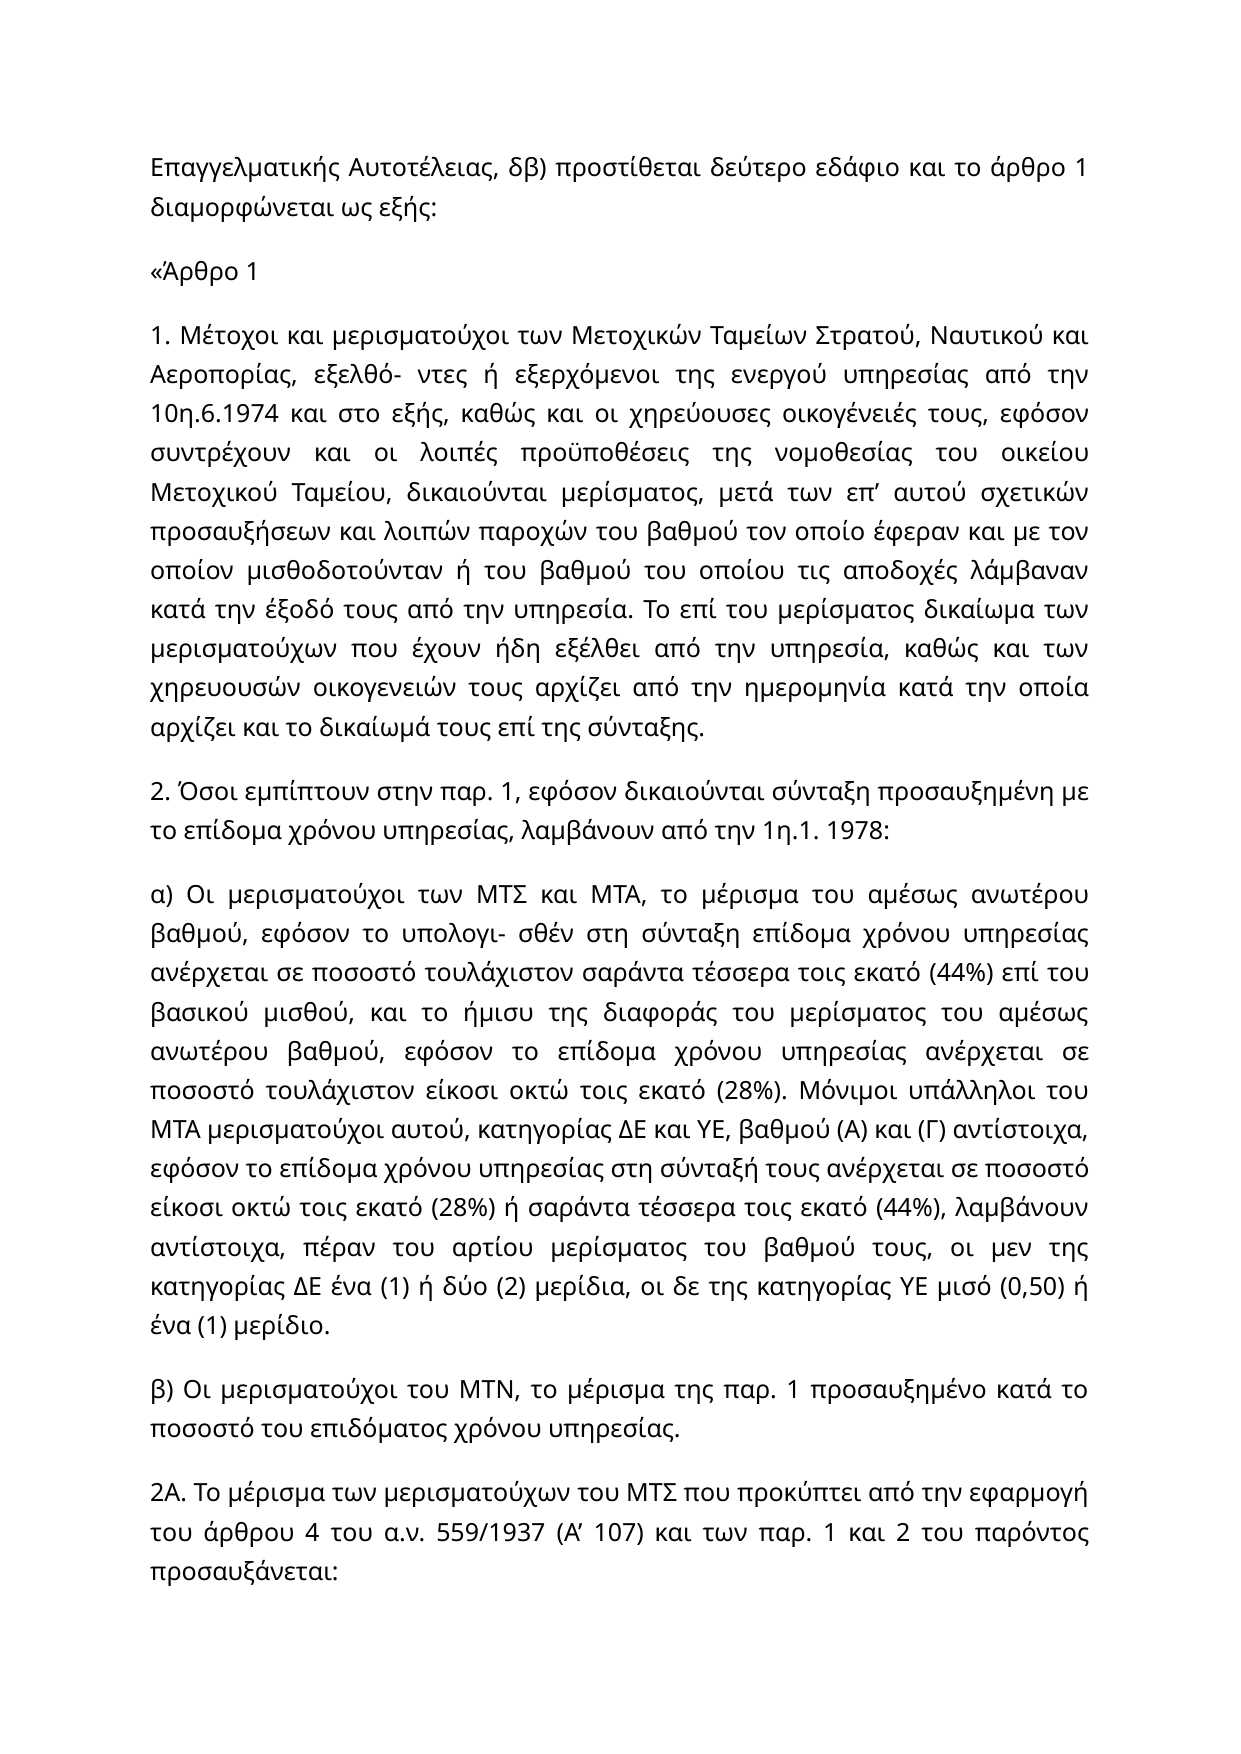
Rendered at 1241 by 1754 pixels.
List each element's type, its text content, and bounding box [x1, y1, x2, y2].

text α) Οι μερισματούχοι των ΜΤΣ και ΜΤΑ, το μέρισμα του αμέσως ανωτέρου βαθμού, εφόσον το υπολογι- σθέν στη σύνταξη επίδομα χρόνου υπηρεσίας ανέρχεται σε ποσοστό τουλάχιστον σαράντα τέσσερα τοις εκατό (44%) επί του βασικού μισθού, και το ήμισυ της διαφοράς του μερίσματος του αμέσως ανωτέρου βαθμού, εφόσον το επίδομα χρόνου υπηρεσίας ανέρχεται σε ποσοστό τουλάχιστον είκοσι οκτώ τοις εκατό (28%). Μόνιμοι υπάλληλοι του ΜΤΑ μερισματούχοι αυτού, κατηγορίας ΔΕ και ΥΕ, βαθμού (Α) και (Γ) αντίστοιχα, εφόσον το επίδομα χρόνου υπηρεσίας στη σύνταξή τους ανέρχεται σε ποσοστό είκοσι οκτώ τοις εκατό (28%) ή σαράντα τέσσερα τοις εκατό (44%), λαμβάνουν αντίστοιχα, πέραν του αρτίου μερίσματος του βαθμού τους, οι μεν της κατηγορίας ΔΕ ένα (1) ή δύο (2) μερίδια, οι δε της κατηγορίας ΥΕ μισό (0,50) ή ένα (1) μερίδιο. [150, 877, 1090, 1342]
text «Άρθρο 1 [150, 253, 1090, 287]
text 2Α. Το μέρισμα των μερισματούχων του ΜΤΣ που προκύπτει από την εφαρμογή του άρθρου 4 του α.ν. 559/1937 (Α’ 107) και των παρ. 1 και 2 του παρόντος προσαυξάνεται: [150, 1475, 1090, 1587]
text Επαγγελματικής Αυτοτέλειας, δβ) προστίθεται δεύτερο εδάφιο και το άρθρο 1 διαμορφώνεται ως εξής: [150, 150, 1090, 223]
text 1. Μέτοχοι και μερισματούχοι των Μετοχικών Ταμείων Στρατού, Ναυτικού και Αεροπορίας, εξελθό- ντες ή εξερχόμενοι της ενεργού υπηρεσίας από την 10η.6.1974 και στο εξής, καθώς και οι χηρεύουσες οικογένειές τους, εφόσον συντρέχουν και οι λοιπές προϋποθέσεις της νομοθεσίας του οικείου Μετοχικού Ταμείου, δικαιούνται μερίσματος, μετά των επ’ αυτού σχετικών προσαυξήσεων και λοιπών παροχών του βαθμού τον οποίο έφεραν και με τον οποίον μισθοδοτούνταν ή του βαθμού του οποίου τις αποδοχές λάμβαναν κατά την έξοδό τους από την υπηρεσία. Το επί του μερίσματος δικαίωμα των μερισματούχων που έχουν ήδη εξέλθει από την υπηρεσία, καθώς και των χηρευουσών οικογενειών τους αρχίζει από την ημερομηνία κατά την οποία αρχίζει και το δικαίωμά τους επί της σύνταξης. [150, 317, 1090, 743]
text β) Οι μερισματούχοι του ΜΤΝ, το μέρισμα της παρ. 1 προσαυξημένο κατά το ποσοστό του επιδόματος χρόνου υπηρεσίας. [150, 1372, 1090, 1445]
text 2. Όσοι εμπίπτουν στην παρ. 1, εφόσον δικαιούνται σύνταξη προσαυξημένη με το επίδομα χρόνου υπηρεσίας, λαμβάνουν από την 1η.1. 1978: [150, 773, 1090, 847]
